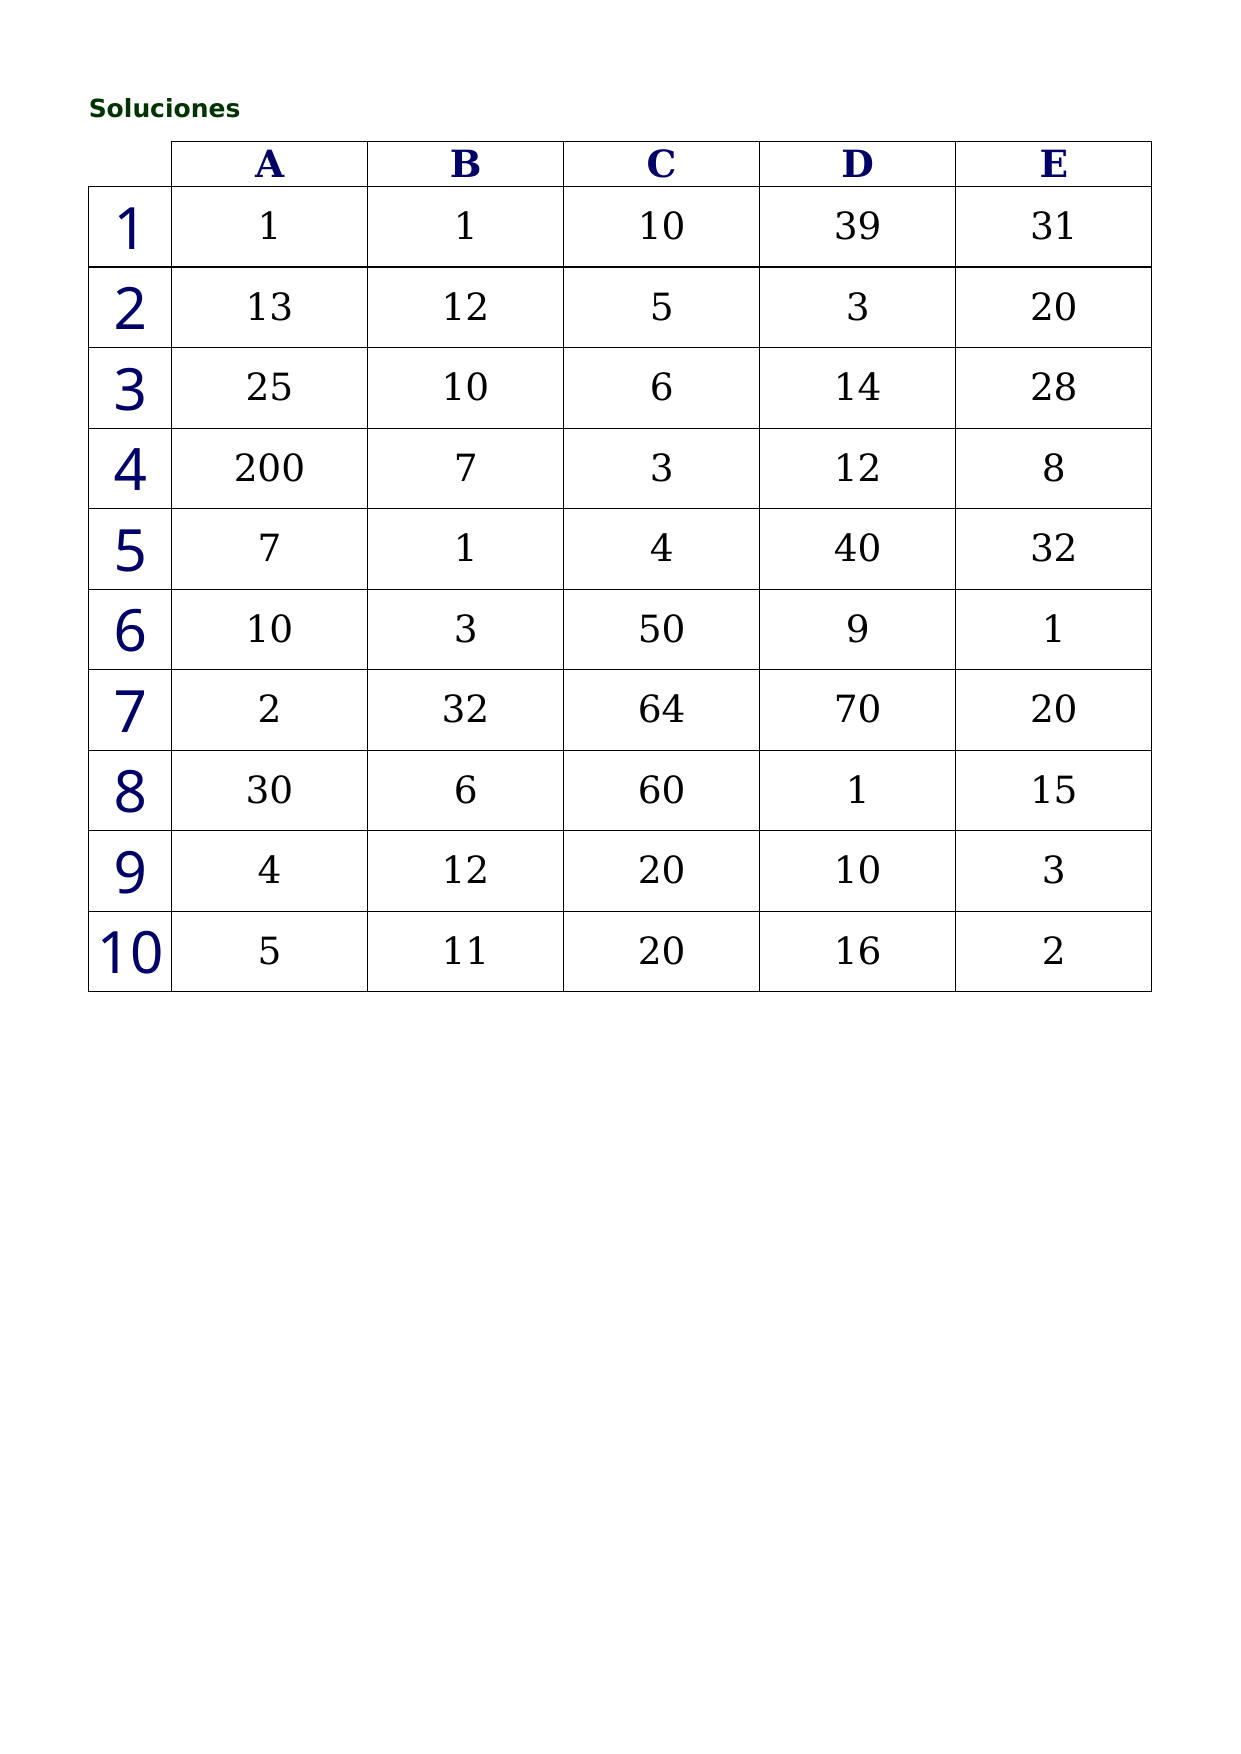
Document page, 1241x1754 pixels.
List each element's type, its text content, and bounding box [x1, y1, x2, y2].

table_cell 20 [564, 831, 759, 911]
table_cell 5 [172, 912, 367, 991]
table_cell 28 [956, 348, 1151, 427]
table_cell 3 [368, 590, 563, 669]
table_cell 10 [89, 912, 171, 991]
table_cell 8 [89, 751, 171, 830]
table_cell 12 [368, 831, 563, 911]
table_cell 6 [89, 590, 171, 669]
table_cell 10 [368, 348, 563, 427]
table_cell 3 [564, 429, 759, 508]
table_cell 10 [760, 831, 955, 911]
table_cell 3 [760, 268, 955, 347]
table_cell 15 [956, 751, 1151, 830]
table_cell 4 [564, 509, 759, 588]
table_header B [368, 142, 563, 186]
table_cell 4 [172, 831, 367, 911]
table_cell 7 [89, 670, 171, 749]
table_cell 13 [172, 268, 367, 347]
table_cell 200 [172, 429, 367, 508]
table_header E [956, 142, 1151, 186]
table_cell 32 [956, 509, 1151, 588]
table_cell 5 [564, 268, 759, 347]
table_cell 9 [760, 590, 955, 669]
table_cell 25 [172, 348, 367, 427]
table_cell 10 [564, 187, 759, 266]
table_cell 2 [89, 268, 171, 347]
table_cell 60 [564, 751, 759, 830]
table_cell 1 [89, 187, 171, 266]
table_cell 20 [564, 912, 759, 991]
table_cell 12 [760, 429, 955, 508]
table_cell 6 [564, 348, 759, 427]
table_cell 1 [956, 590, 1151, 669]
table_cell 16 [760, 912, 955, 991]
table_cell 50 [564, 590, 759, 669]
table_cell 11 [368, 912, 563, 991]
table_cell 1 [760, 751, 955, 830]
table_header D [760, 142, 955, 186]
table_header [89, 141, 171, 186]
table_cell 30 [172, 751, 367, 830]
table_cell 64 [564, 670, 759, 749]
table_header C [564, 142, 759, 186]
table_cell 39 [760, 187, 955, 266]
table_cell 31 [956, 187, 1151, 266]
table_cell 14 [760, 348, 955, 427]
table_cell 3 [89, 348, 171, 427]
table_cell 7 [172, 509, 367, 588]
table_cell 12 [368, 268, 563, 347]
table_cell 8 [956, 429, 1151, 508]
table_header A [172, 142, 367, 186]
table_cell 6 [368, 751, 563, 830]
table_cell 20 [956, 268, 1151, 347]
table_cell 10 [172, 590, 367, 669]
table_cell 4 [89, 429, 171, 508]
table_cell 1 [172, 187, 367, 266]
table_cell 2 [172, 670, 367, 749]
table_cell 2 [956, 912, 1151, 991]
table_cell 40 [760, 509, 955, 588]
table_cell 32 [368, 670, 563, 749]
table_cell 9 [89, 831, 171, 911]
table_cell 3 [956, 831, 1151, 911]
table_cell 20 [956, 670, 1151, 749]
text Soluciones [88, 94, 1152, 124]
table_cell 1 [368, 509, 563, 588]
table_cell 7 [368, 429, 563, 508]
table_cell 70 [760, 670, 955, 749]
table_cell 5 [89, 509, 171, 588]
table_cell 1 [368, 187, 563, 266]
